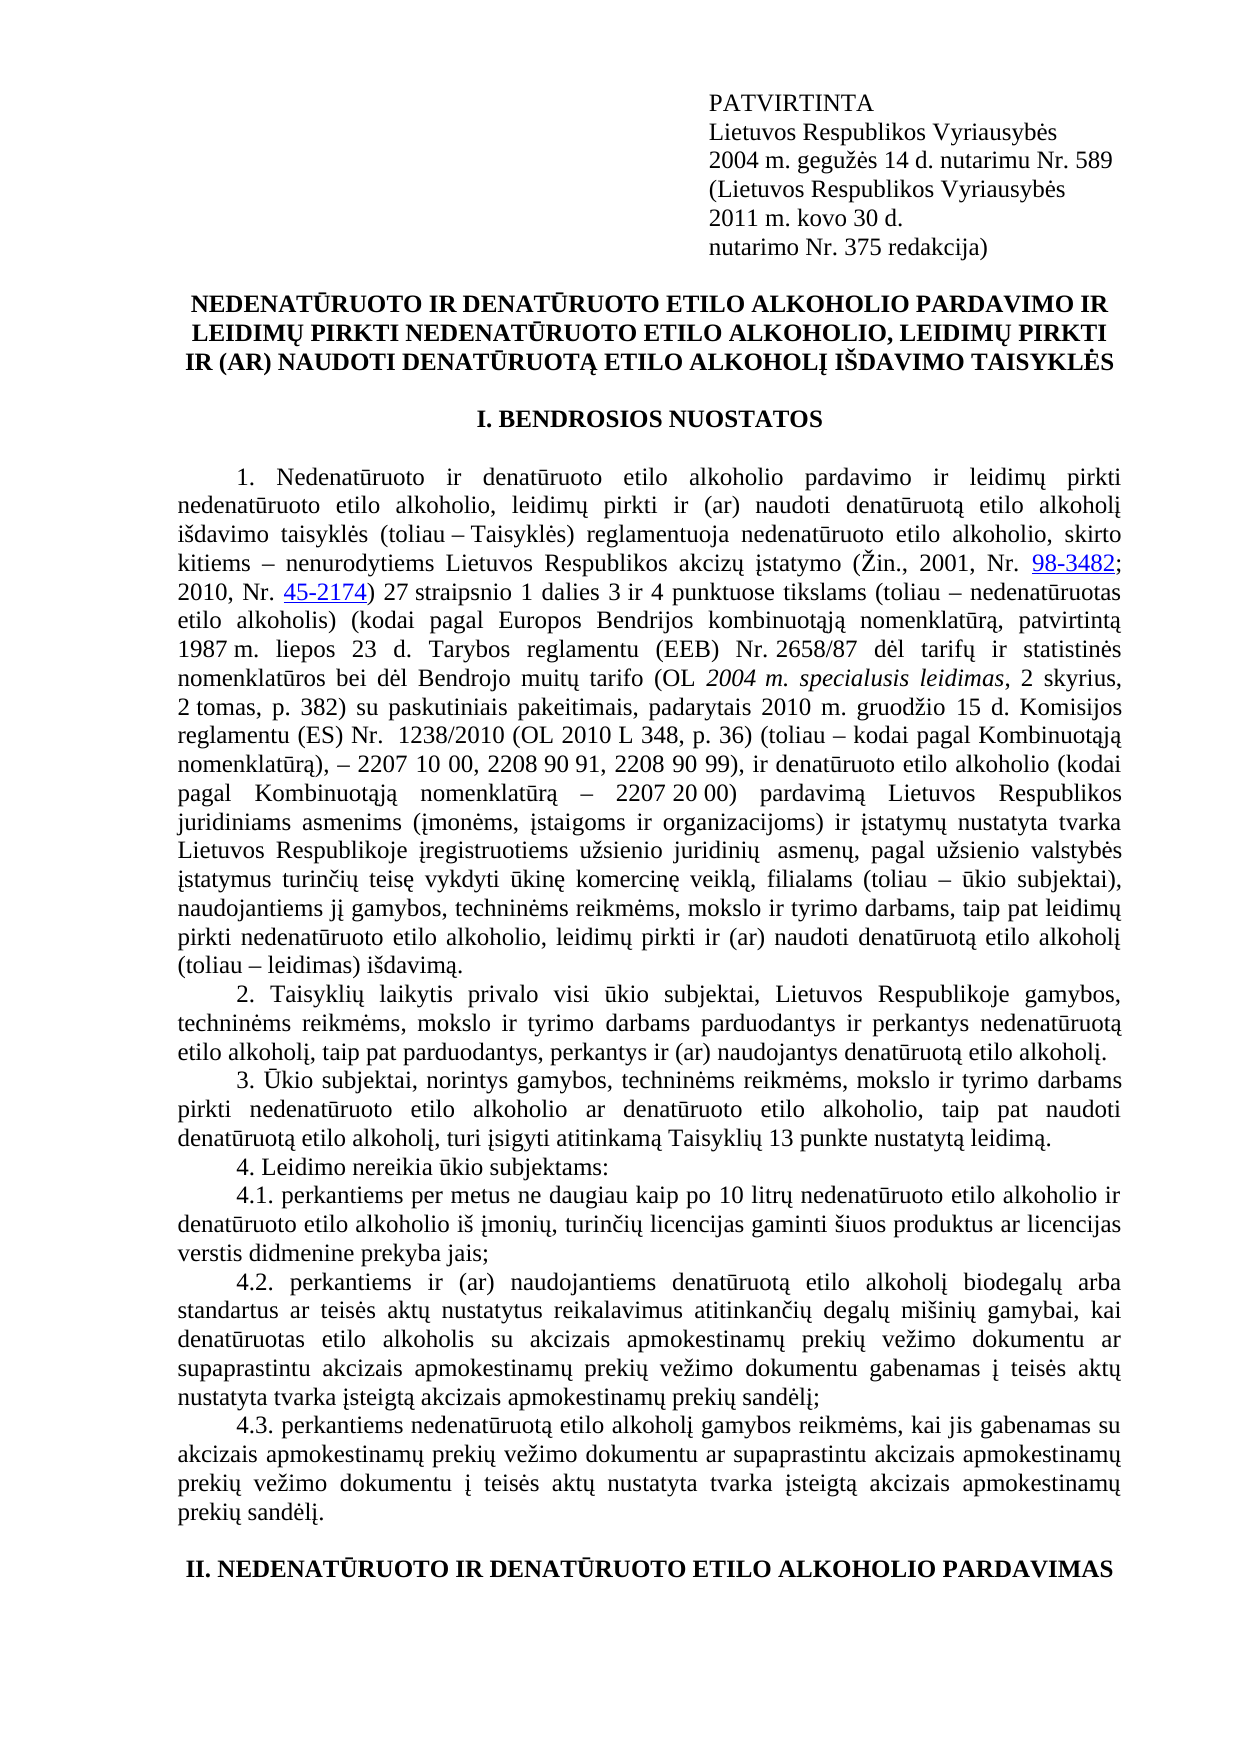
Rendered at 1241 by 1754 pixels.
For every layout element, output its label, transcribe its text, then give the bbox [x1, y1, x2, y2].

text NEDENATŪRUOTO IR DENATŪRUOTO ETILO ALKOHOLIO PARDAVIMO IR LEIDIMŲ PIRKTI NEDENATŪRUOTO ETILO ALKOHOLIO, LEIDIMŲ PIRKTI IR (AR) NAUDOTI DENATŪRUOTĄ ETILO ALKOHOLĮ IŠDAVIMO TAISYKLĖS [177, 289, 1122, 375]
text 4.1. perkantiems per metus ne daugiau kaip po 10 litrų nedenatūruoto etilo alkoholio ir denatūruoto etilo alkoholio iš įmonių, turinčių licencijas gaminti šiuos produktus ar licencijas verstis didmenine prekyba jais; [177, 1180, 1122, 1267]
text nutarimo Nr. 375 redakcija) [177, 232, 1122, 260]
text 3. Ūkio subjektai, norintys gamybos, techninėms reikmėms, mokslo ir tyrimo darbams pirkti nedenatūruoto etilo alkoholio ar denatūruoto etilo alkoholio, taip pat naudoti denatūruotą etilo alkoholį, turi įsigyti atitinkamą Taisyklių 13 punkte nustatytą leidimą. [177, 1065, 1122, 1152]
text 1. Nedenatūruoto ir denatūruoto etilo alkoholio pardavimo ir leidimų pirkti nedenatūruoto etilo alkoholio, leidimų pirkti ir (ar) naudoti denatūruotą etilo alkoholį išdavimo taisyklės (toliau – Taisyklės) reglamentuoja nedenatūruoto etilo alkoholio, skirto kitiems – nenurodytiems Lietuvos Respublikos akcizų įstatymo (Žin., 2001, Nr. 98-3482; 2010, Nr. 45-2174) 27 straipsnio 1 dalies 3 ir 4 punktuose tikslams (toliau – nedenatūruotas etilo alkoholis) (kodai pagal Europos Bendrijos kombinuotąją nomenklatūrą, patvirtintą 1987 m. liepos 23 d. Tarybos reglamentu (EEB) Nr. 2658/87 dėl tarifų ir statistinės nomenklatūros bei dėl Bendrojo muitų tarifo (OL 2004 m. specialusis leidimas, 2 skyrius, 2 tomas, p. 382) su paskutiniais pakeitimais, padarytais 2010 m. gruodžio 15 d. Komisijos reglamentu (ES) Nr. 1238/2010 (OL 2010 L 348, p. 36) (toliau – kodai pagal Kombinuotąją nomenklatūrą), – 2207 10 00, 2208 90 91, 2208 90 99), ir denatūruoto etilo alkoholio (kodai pagal Kombinuotąją nomenklatūrą – 2207 20 00) pardavimą Lietuvos Respublikos juridiniams asmenims (įmonėms, įstaigoms ir organizacijoms) ir įstatymų nustatyta tvarka Lietuvos Respublikoje įregistruotiems užsienio juridinių asmenų, pagal užsienio valstybės įstatymus turinčių teisę vykdyti ūkinę komercinę veiklą, filialams (toliau – ūkio subjektai), naudojantiems jį gamybos, techninėms reikmėms, mokslo ir tyrimo darbams, taip pat leidimų pirkti nedenatūruoto etilo alkoholio, leidimų pirkti ir (ar) naudoti denatūruotą etilo alkoholį (toliau – leidimas) išdavimą. [177, 462, 1122, 979]
text 4.2. perkantiems ir (ar) naudojantiems denatūruotą etilo alkoholį biodegalų arba standartus ar teisės aktų nustatytus reikalavimus atitinkančių degalų mišinių gamybai, kai denatūruotas etilo alkoholis su akcizais apmokestinamų prekių vežimo dokumentu ar supaprastintu akcizais apmokestinamų prekių vežimo dokumentu gabenamas į teisės aktų nustatyta tvarka įsteigtą akcizais apmokestinamų prekių sandėlį; [177, 1267, 1122, 1410]
text PATVIRTINTA [177, 88, 1122, 117]
text I. BENDROSIOS NUOSTATOS [177, 404, 1122, 433]
text (Lietuvos Respublikos Vyriausybės [177, 174, 1122, 203]
text 2004 m. gegužės 14 d. nutarimu Nr. 589 [177, 145, 1122, 174]
text II. NEDENATŪRUOTO IR DENATŪRUOTO ETILO ALKOHOLIO PARDAVIMAS [177, 1554, 1122, 1583]
text 2011 m. kovo 30 d. [177, 203, 1122, 232]
text Lietuvos Respublikos Vyriausybės [177, 117, 1122, 145]
text 2. Taisyklių laikytis privalo visi ūkio subjektai, Lietuvos Respublikoje gamybos, techninėms reikmėms, mokslo ir tyrimo darbams parduodantys ir perkantys nedenatūruotą etilo alkoholį, taip pat parduodantys, perkantys ir (ar) naudojantys denatūruotą etilo alkoholį. [177, 979, 1122, 1065]
text 4.3. perkantiems nedenatūruotą etilo alkoholį gamybos reikmėms, kai jis gabenamas su akcizais apmokestinamų prekių vežimo dokumentu ar supaprastintu akcizais apmokestinamų prekių vežimo dokumentu į teisės aktų nustatyta tvarka įsteigtą akcizais apmokestinamų prekių sandėlį. [177, 1410, 1122, 1525]
text 4. Leidimo nereikia ūkio subjektams: [177, 1152, 1122, 1180]
